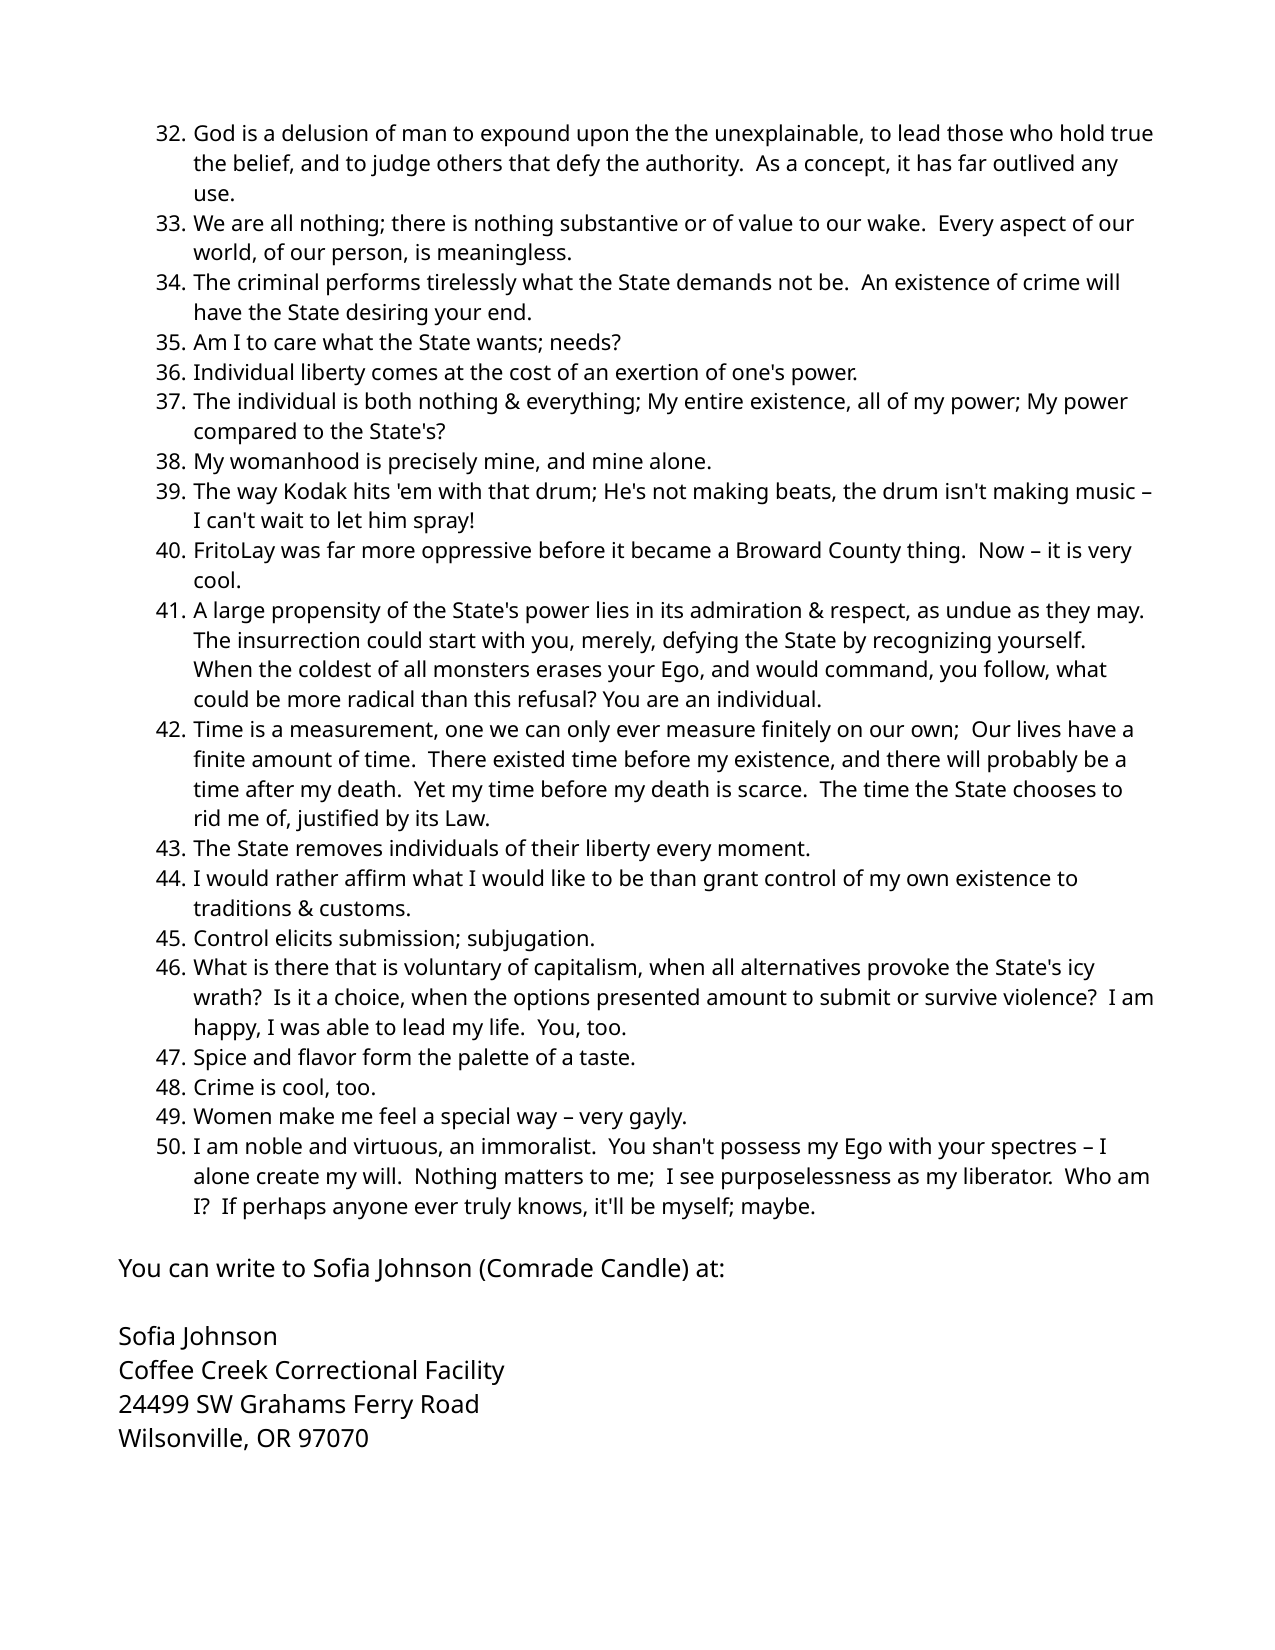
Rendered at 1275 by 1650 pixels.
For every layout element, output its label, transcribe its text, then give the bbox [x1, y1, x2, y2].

text Coffee Creek Correctional Facility [118, 1352, 1157, 1386]
list I am noble and virtuous, an immoralist. You shan't possess my Ego with your spectres – I alone create my will. Nothing matters to me; I see purposelessness as my liberator. Who am I? If perhaps anyone ever truly knows, it'll be myself; maybe. [156, 1131, 1157, 1220]
text Wilsonville, OR 97070 [118, 1421, 1157, 1454]
text You can write to Sofia Johnson (Comrade Candle) at: [118, 1250, 1157, 1284]
list FritoLay was far more oppressive before it became a Broward County thing. Now – it is very cool. [156, 535, 1157, 595]
list The individual is both nothing & everything; My entire existence, all of my power; My power compared to the State's? [156, 386, 1157, 446]
list Women make me feel a special way – very gayly. [156, 1101, 1157, 1131]
list I would rather affirm what I would like to be than grant control of my own existence to traditions & customs. [156, 863, 1157, 922]
list What is there that is voluntary of capitalism, when all alternatives provoke the State's icy wrath? Is it a choice, when the options presented amount to submit or survive violence? I am happy, I was able to lead my life. You, too. [156, 952, 1157, 1042]
text Sofia Johnson [118, 1318, 1157, 1352]
list Crime is cool, too. [156, 1071, 1157, 1101]
list Am I to care what the State wants; needs? [156, 327, 1157, 356]
list God is a delusion of man to expound upon the the unexplainable, to lead those who hold true the belief, and to judge others that defy the authority. As a concept, it has far outlived any use. [156, 118, 1157, 207]
list The criminal performs tirelessly what the State demands not be. An existence of crime will have the State desiring your end. [156, 267, 1157, 327]
list The State removes individuals of their liberty every moment. [156, 833, 1157, 863]
list The way Kodak hits 'em with that drum; He's not making beats, the drum isn't making music – I can't wait to let him spray! [156, 476, 1157, 535]
list A large propensity of the State's power lies in its admiration & respect, as undue as they may. The insurrection could start with you, merely, defying the State by recognizing yourself. When the coldest of all monsters erases your Ego, and would command, you follow, what could be more radical than this refusal? You are an individual. [156, 595, 1157, 714]
list We are all nothing; there is nothing substantive or of value to our wake. Every aspect of our world, of our person, is meaningless. [156, 207, 1157, 267]
list Spice and flavor form the palette of a taste. [156, 1042, 1157, 1071]
list My womanhood is precisely mine, and mine alone. [156, 446, 1157, 476]
list Time is a measurement, one we can only ever measure finitely on our own; Our lives have a finite amount of time. There existed time before my existence, and there will probably be a time after my death. Yet my time before my death is scarce. The time the State chooses to rid me of, justified by its Law. [156, 714, 1157, 833]
list Individual liberty comes at the cost of an exertion of one's power. [156, 356, 1157, 386]
text 24499 SW Grahams Ferry Road [118, 1386, 1157, 1421]
list Control elicits submission; subjugation. [156, 922, 1157, 952]
